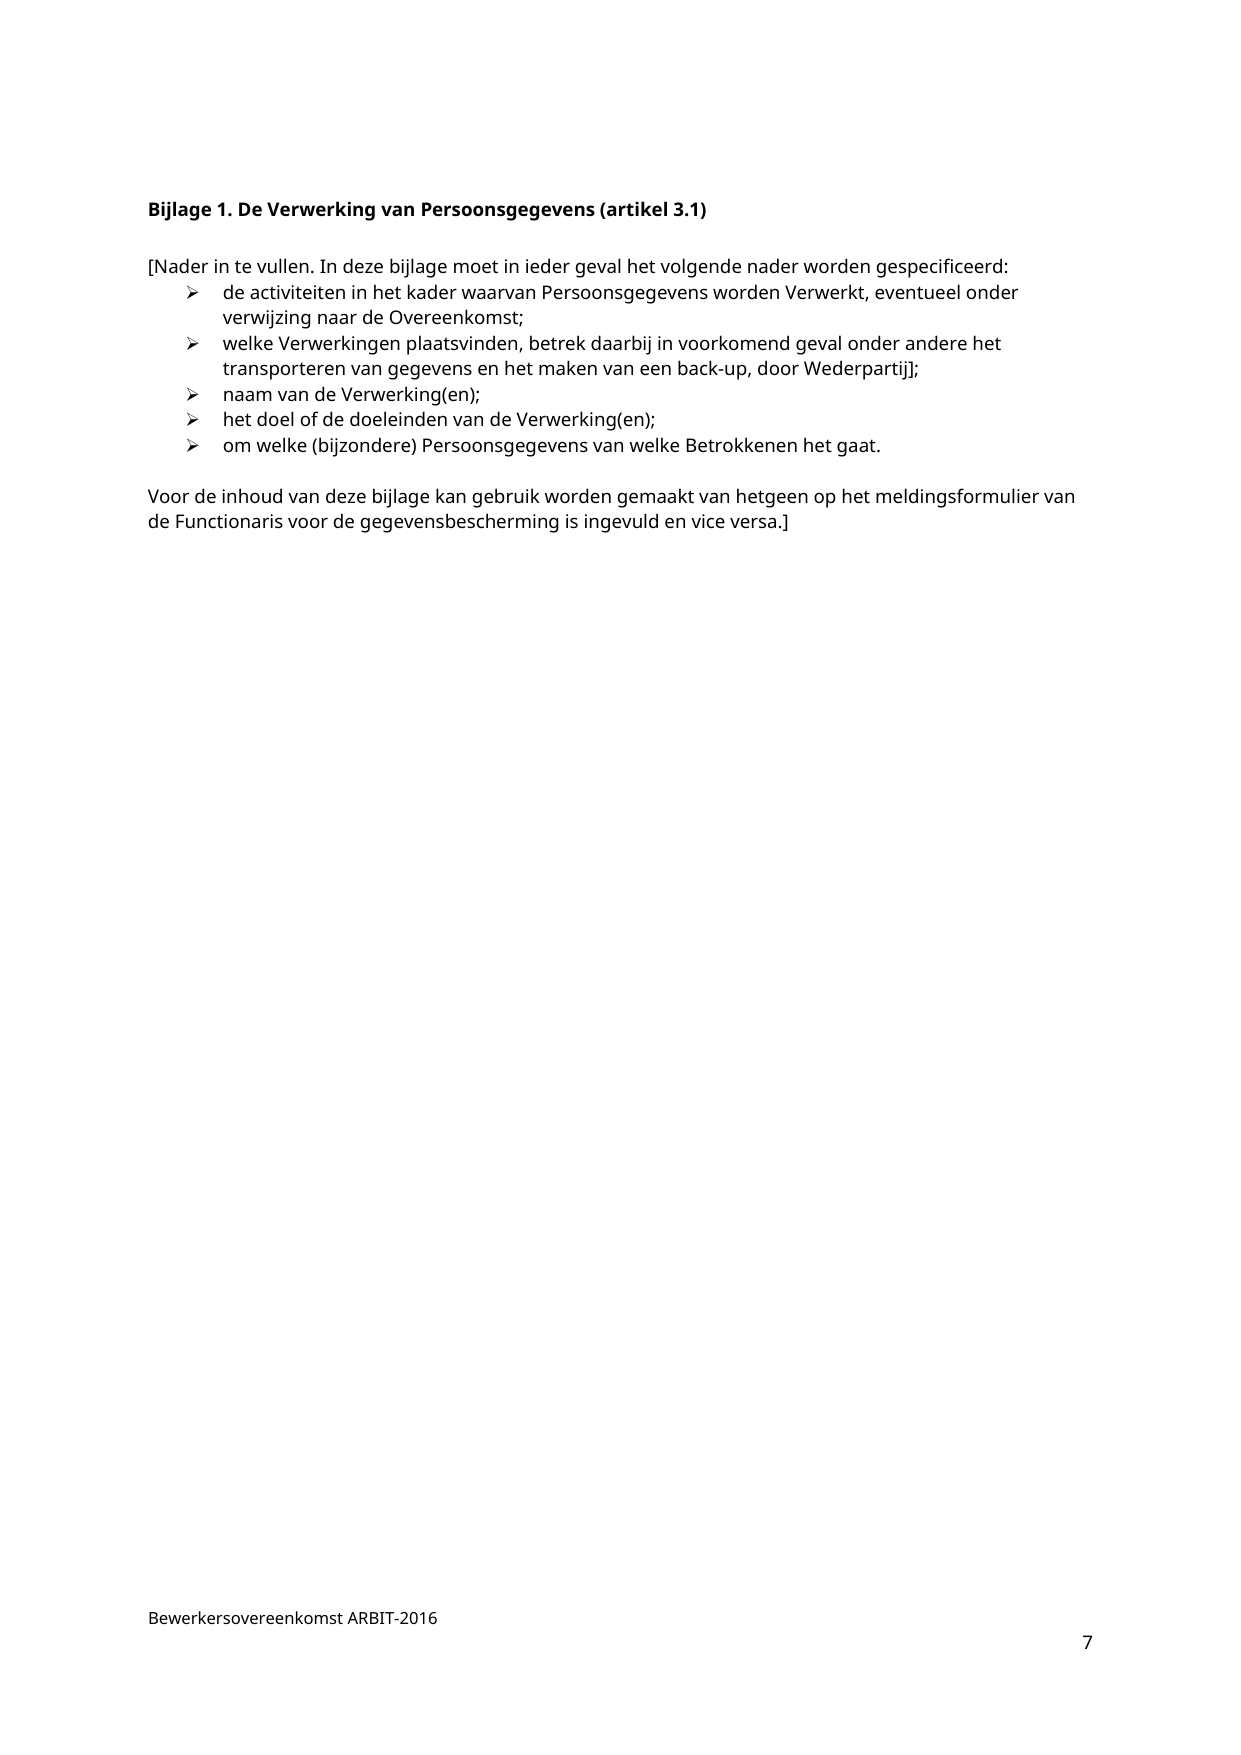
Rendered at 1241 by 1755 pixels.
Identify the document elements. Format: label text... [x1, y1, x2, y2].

list het doel of de doeleinden van de Verwerking(en); [185, 407, 1093, 432]
list naam van de Verwerking(en); [185, 381, 1093, 407]
text Voor de inhoud van deze bijlage kan gebruik worden gemaakt van hetgeen op het meldingsformulier van de Functionaris voor de gegevensbescherming is ingevuld en vice versa.] [148, 483, 1093, 534]
list de activiteiten in het kader waarvan Persoonsgegevens worden Verwerkt, eventueel onder verwijzing naar de Overeenkomst; [185, 279, 1093, 330]
text [Nader in te vullen. In deze bijlage moet in ieder geval het volgende nader worden gespecificeerd: [148, 254, 1093, 279]
list welke Verwerkingen plaatsvinden, betrek daarbij in voorkomend geval onder andere het transporteren van gegevens en het maken van een back-up, door Wederpartij]; [185, 330, 1093, 381]
list om welke (bijzondere) Persoonsgegevens van welke Betrokkenen het gaat. [185, 432, 1093, 458]
subtitle Bijlage 1. De Verwerking van Persoonsgegevens (artikel 3.1) [148, 196, 1093, 222]
